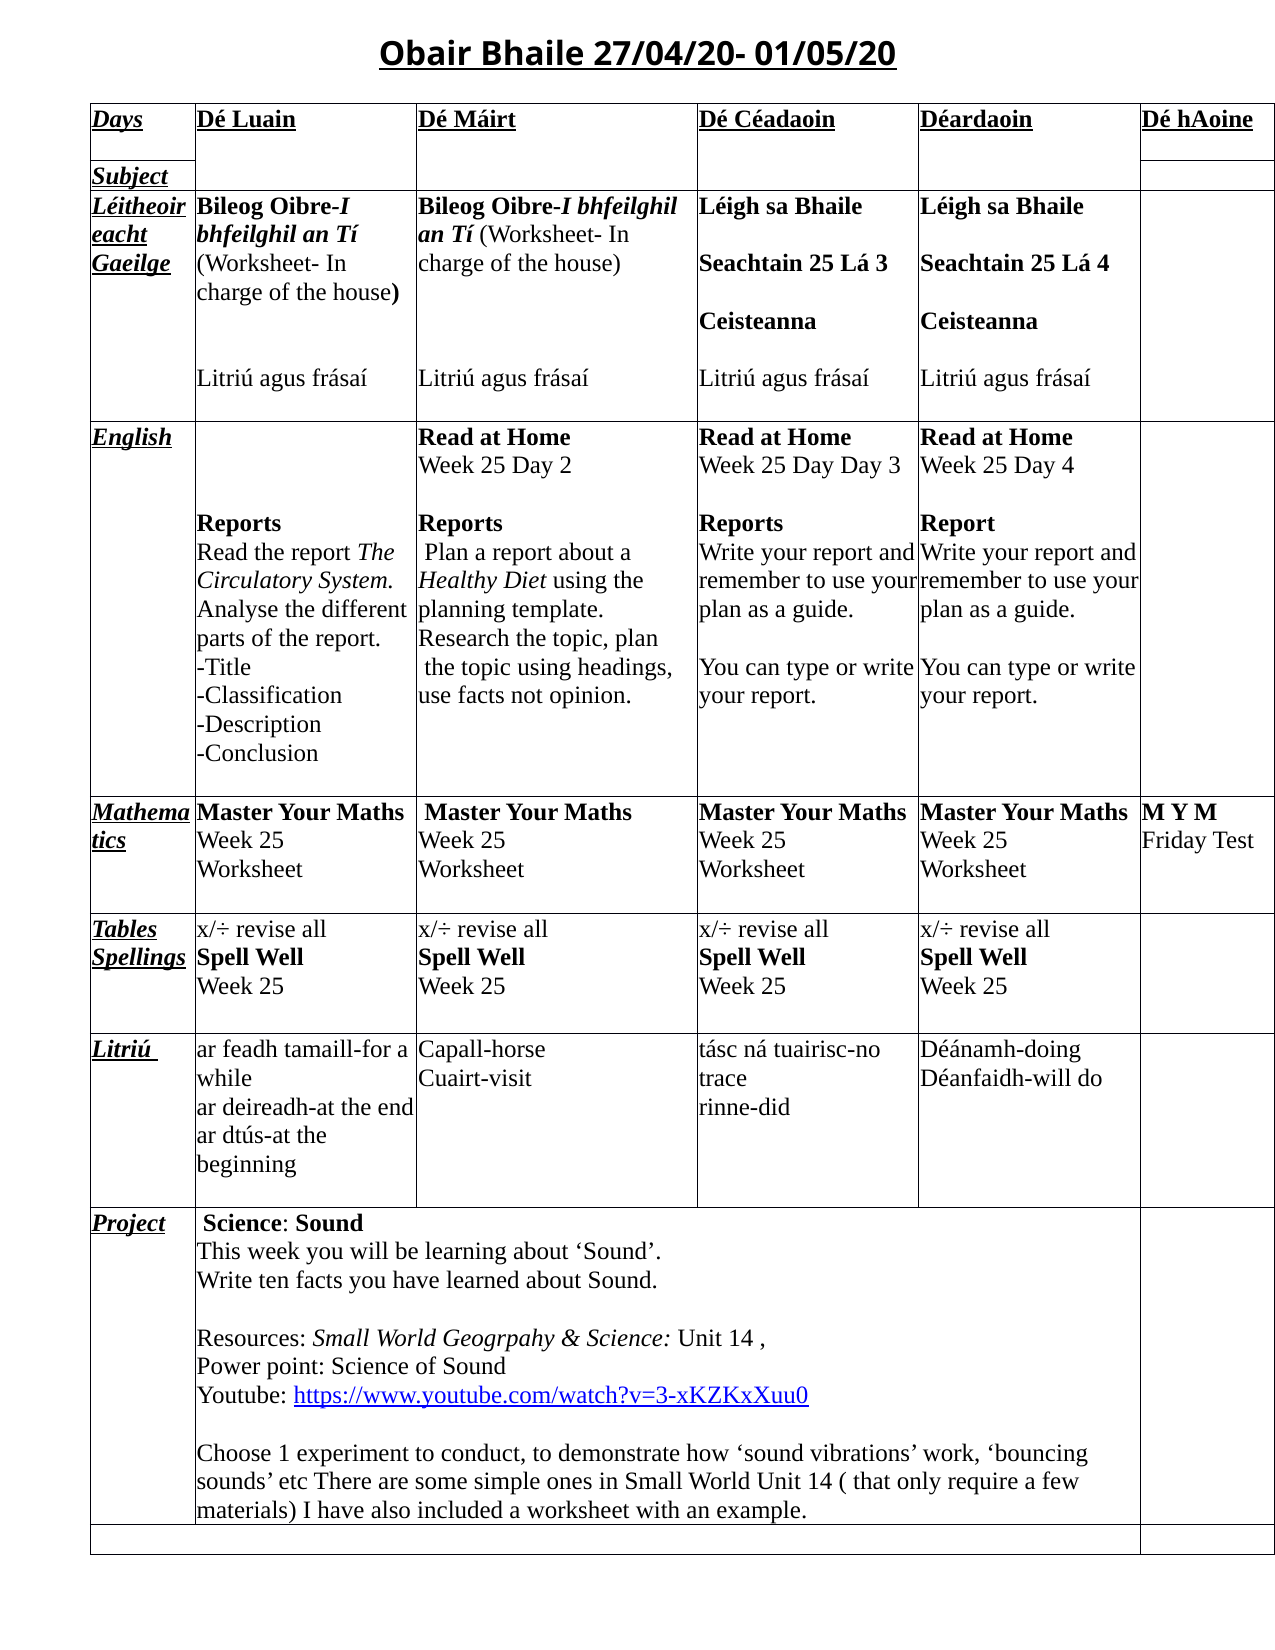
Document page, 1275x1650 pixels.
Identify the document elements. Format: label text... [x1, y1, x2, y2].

table_cell [1141, 161, 1274, 190]
table_cell Read at Home Week 25 Day 4 Report Write your report and remember to use your plan as a guide. You can type or write your report. [919, 422, 1140, 796]
table_cell Léigh sa Bhaile Seachtain 25 Lá 4 Ceisteanna Litriú agus frásaí [919, 191, 1140, 421]
table_header Dé Máirt [417, 104, 697, 190]
table_cell [1141, 914, 1274, 1033]
table_cell Read at Home Week 25 Day 2 Reports Plan a report about a Healthy Diet using the planning template. Research the topic, plan the topic using headings, use facts not opinion. [417, 422, 697, 796]
table_cell Tables Spellings [91, 914, 195, 1033]
table_cell Bileog Oibre-I bhfeilghil an Tí (Worksheet- In charge of the house) Litriú agus frásaí [196, 191, 416, 421]
table_cell Reports Read the report The Circulatory System. Analyse the different parts of the report. -Title -Classification -Description -Conclusion [196, 422, 416, 796]
table_cell [1141, 1034, 1274, 1207]
table_header Déardaoin [919, 104, 1140, 190]
table_cell Master Your Maths Week 25 Worksheet [417, 797, 697, 913]
table_cell x/÷ revise all Spell Well Week 25 [417, 914, 697, 1033]
table_cell x/÷ revise all Spell Well Week 25 [698, 914, 918, 1033]
table_cell M Y M Friday Test [1141, 797, 1274, 913]
table_cell Capall-horse Cuairt-visit [417, 1034, 697, 1207]
table_header Dé hAoine [1141, 104, 1274, 160]
table_cell Léitheoireacht Gaeilge [91, 191, 195, 421]
table_header Days [91, 104, 195, 160]
table_cell Léigh sa Bhaile Seachtain 25 Lá 3 Ceisteanna Litriú agus frásaí [698, 191, 918, 421]
table_header Dé Luain [196, 104, 416, 190]
table_cell Bileog Oibre-I bhfeilghil an Tí (Worksheet- In charge of the house) Litriú agus frásaí [417, 191, 697, 421]
table_cell [1141, 1208, 1274, 1524]
table_cell [91, 1525, 1140, 1554]
table_cell Subject [91, 161, 195, 190]
table_header Dé Céadaoin [698, 104, 918, 190]
table_cell Master Your Maths Week 25 Worksheet [919, 797, 1140, 913]
table_cell x/÷ revise all Spell Well Week 25 [919, 914, 1140, 1033]
table_cell [1141, 422, 1274, 796]
table_cell [1141, 191, 1274, 421]
table_cell tásc ná tuairisc-no trace rinne-did [698, 1034, 918, 1207]
table_cell Master Your Maths Week 25 Worksheet [196, 797, 416, 913]
table_cell Mathematics [91, 797, 195, 913]
table_cell Litriú [91, 1034, 195, 1207]
table_cell Science: Sound This week you will be learning about ‘Sound’. Write ten facts you have learned about Sound. Resources: Small World Geogrpahy & Science: Unit 14 , Power point: Science of Sound Youtube: https://www.youtube.com/watch?v=3-xKZKxXuu0 Choose 1 experiment to conduct, to demonstrate how ‘sound vibrations’ work, ‘bouncing sounds’ etc There are some simple ones in Small World Unit 14 ( that only require a few materials) I have also included a worksheet with an example. [196, 1208, 1140, 1524]
table_cell [1141, 1525, 1274, 1554]
table_cell ar feadh tamaill-for a while ar deireadh-at the end ar dtús-at the beginning [196, 1034, 416, 1207]
table_cell Déánamh-doing Déanfaidh-will do [919, 1034, 1140, 1207]
table_cell English [91, 422, 195, 796]
table_cell Master Your Maths Week 25 Worksheet [698, 797, 918, 913]
table_cell Read at Home Week 25 Day Day 3 Reports Write your report and remember to use your plan as a guide. You can type or write your report. [698, 422, 918, 796]
table_cell x/÷ revise all Spell Well Week 25 [196, 914, 416, 1033]
table_cell Project [91, 1208, 195, 1524]
